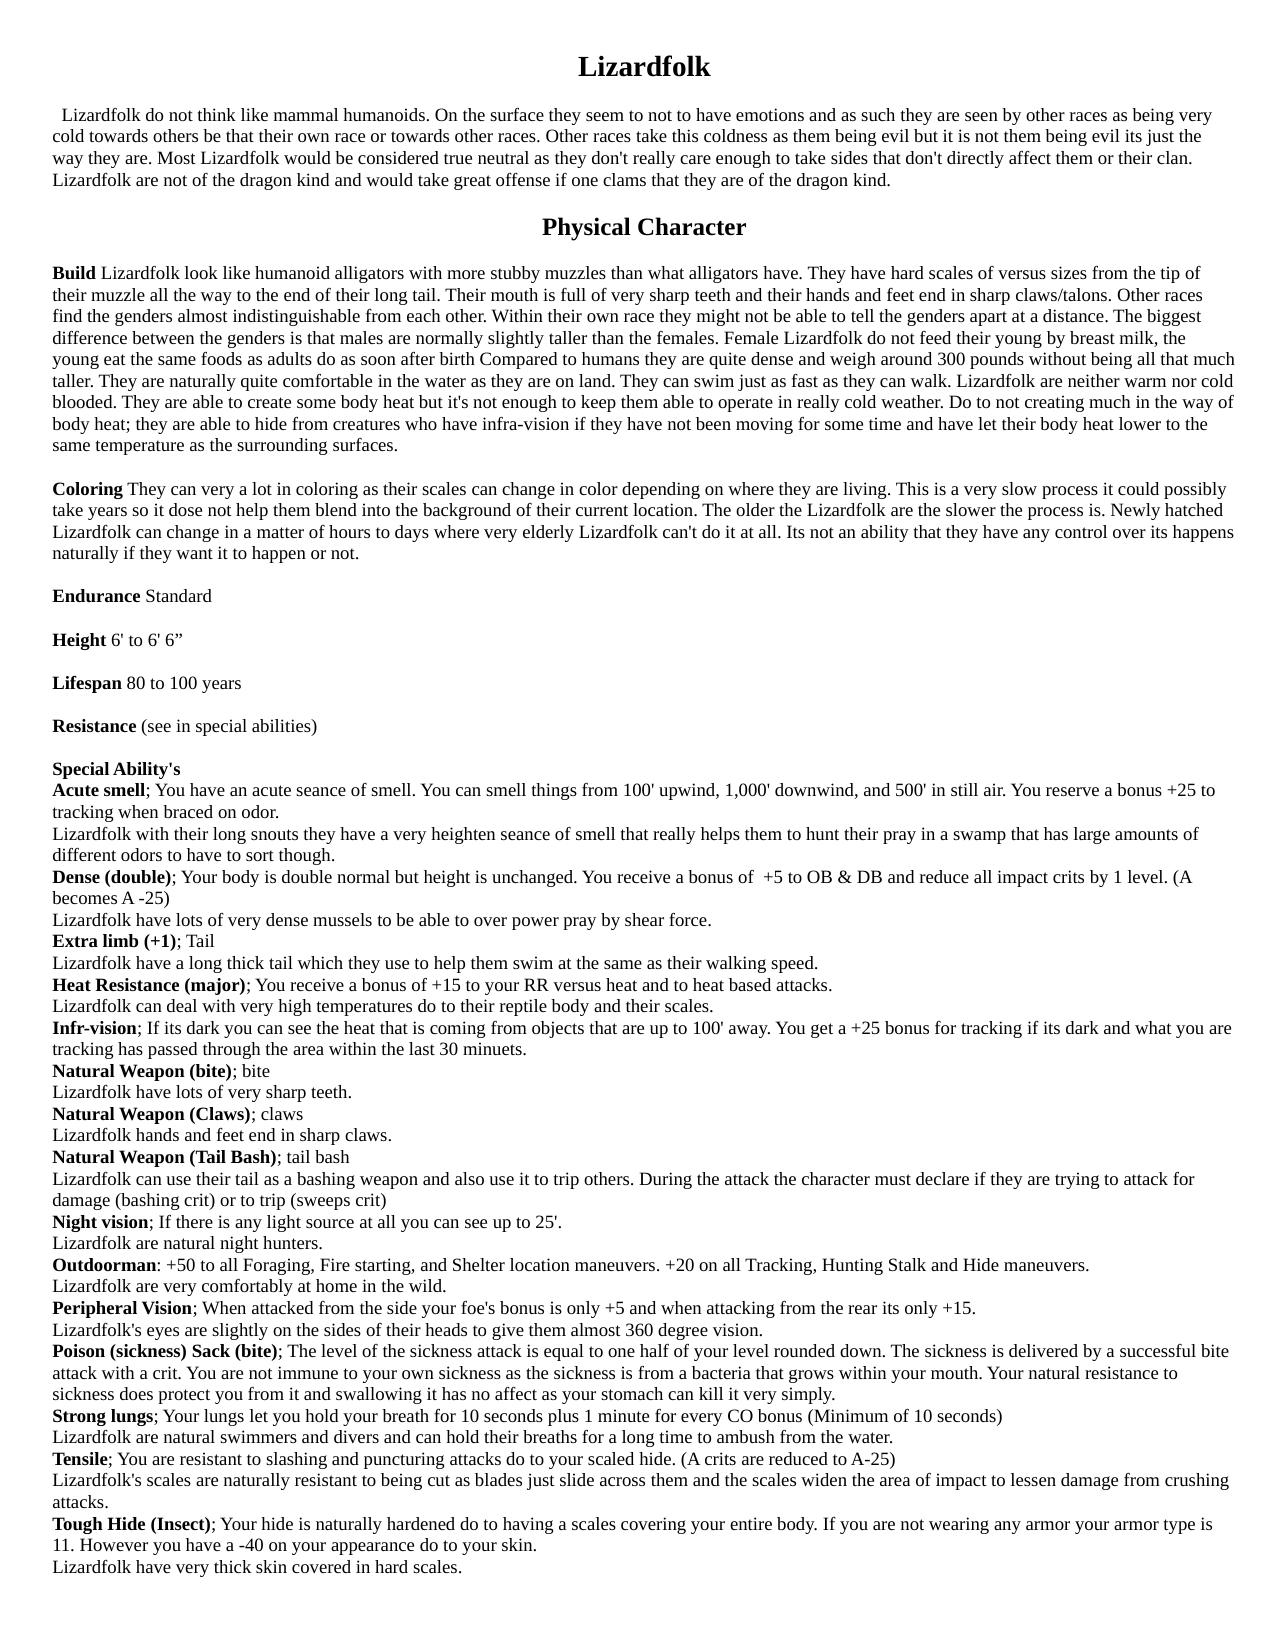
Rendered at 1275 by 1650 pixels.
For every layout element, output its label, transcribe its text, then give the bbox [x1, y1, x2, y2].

text Dense (double); Your body is double normal but height is unchanged. You receive a bonus of +5 to OB & DB and reduce all impact crits by 1 level. (A becomes A -25) [52, 866, 1236, 909]
text Lizardfolk can use their tail as a bashing weapon and also use it to trip others. During the attack the character must declare if they are trying to attack for damage (bashing crit) or to trip (sweeps crit) [52, 1167, 1236, 1211]
text Lizardfolk's scales are naturally resistant to being cut as blades just slide across them and the scales widen the area of impact to lessen damage from crushing attacks. [52, 1469, 1236, 1512]
text Physical Character [52, 212, 1236, 240]
text Lizardfolk [52, 49, 1236, 82]
text Lizardfolk have lots of very sharp teeth. [52, 1081, 1236, 1103]
text Lizardfolk have lots of very dense mussels to be able to over power pray by shear force. [52, 909, 1236, 930]
text Poison (sickness) Sack (bite); The level of the sickness attack is equal to one half of your level rounded down. The sickness is delivered by a successful bite attack with a crit. You are not immune to your own sickness as the sickness is from a bacteria that grows within your mouth. Your natural resistance to sickness does protect you from it and swallowing it has no affect as your stomach can kill it very simply. [52, 1340, 1236, 1405]
text Lizardfolk's eyes are slightly on the sides of their heads to give them almost 360 degree vision. [52, 1318, 1236, 1340]
text Acute smell; You have an acute seance of smell. You can smell things from 100' upwind, 1,000' downwind, and 500' in still air. You reserve a bonus +25 to tracking when braced on odor. [52, 779, 1236, 822]
text Extra limb (+1); Tail [52, 930, 1236, 952]
text Tough Hide (Insect); Your hide is naturally hardened do to having a scales covering your entire body. If you are not wearing any armor your armor type is 11. However you have a -40 on your appearance do to your skin. [52, 1512, 1236, 1556]
text Lizardfolk hands and feet end in sharp claws. [52, 1124, 1236, 1146]
text Lizardfolk have a long thick tail which they use to help them swim at the same as their walking speed. [52, 952, 1236, 973]
text Lizardfolk with their long snouts they have a very heighten seance of smell that really helps them to hunt their pray in a swamp that has large amounts of different odors to have to sort though. [52, 822, 1236, 866]
text Natural Weapon (Claws); claws [52, 1103, 1236, 1124]
text Peripheral Vision; When attacked from the side your foe's bonus is only +5 and when attacking from the rear its only +15. [52, 1297, 1236, 1318]
text Coloring They can very a lot in coloring as their scales can change in color depending on where they are living. This is a very slow process it could possibly take years so it dose not help them blend into the background of their current location. The older the Lizardfolk are the slower the process is. Newly hatched Lizardfolk can change in a matter of hours to days where very elderly Lizardfolk can't do it at all. Its not an ability that they have any control over its happens naturally if they want it to happen or not. [52, 477, 1236, 564]
text Lifespan 80 to 100 years [52, 672, 1236, 693]
text Strong lungs; Your lungs let you hold your breath for 10 seconds plus 1 minute for every CO bonus (Minimum of 10 seconds) [52, 1405, 1236, 1426]
text Tensile; You are resistant to slashing and puncturing attacks do to your scaled hide. (A crits are reduced to A-25) [52, 1448, 1236, 1469]
text Night vision; If there is any light source at all you can see up to 25'. [52, 1211, 1236, 1232]
text Special Ability's [52, 758, 1236, 779]
text Resistance (see in special abilities) [52, 715, 1236, 736]
text Endurance Standard [52, 585, 1236, 607]
text Lizardfolk do not think like mammal humanoids. On the surface they seem to not to have emotions and as such they are seen by other races as being very cold towards others be that their own race or towards other races. Other races take this coldness as them being evil but it is not them being evil its just the way they are. Most Lizardfolk would be considered true neutral as they don't really care enough to take sides that don't directly affect them or their clan. Lizardfolk are not of the dragon kind and would take great offense if one clams that they are of the dragon kind. [52, 104, 1236, 190]
text Lizardfolk are natural night hunters. [52, 1232, 1236, 1254]
text Height 6' to 6' 6” [52, 628, 1236, 650]
text Lizardfolk are natural swimmers and divers and can hold their breaths for a long time to ambush from the water. [52, 1426, 1236, 1448]
text Lizardfolk can deal with very high temperatures do to their reptile body and their scales. [52, 995, 1236, 1017]
text Heat Resistance (major); You receive a bonus of +15 to your RR versus heat and to heat based attacks. [52, 973, 1236, 995]
text Build Lizardfolk look like humanoid alligators with more stubby muzzles than what alligators have. They have hard scales of versus sizes from the tip of their muzzle all the way to the end of their long tail. Their mouth is full of very sharp teeth and their hands and feet end in sharp claws/talons. Other races find the genders almost indistinguishable from each other. Within their own race they might not be able to tell the genders apart at a distance. The biggest difference between the genders is that males are normally slightly taller than the females. Female Lizardfolk do not feed their young by breast milk, the young eat the same foods as adults do as soon after birth Compared to humans they are quite dense and weigh around 300 pounds without being all that much taller. They are naturally quite comfortable in the water as they are on land. They can swim just as fast as they can walk. Lizardfolk are neither warm nor cold blooded. They are able to create some body heat but it's not enough to keep them able to operate in really cold weather. Do to not creating much in the way of body heat; they are able to hide from creatures who have infra-vision if they have not been moving for some time and have let their body heat lower to the same temperature as the surrounding surfaces. [52, 262, 1236, 456]
text Infr-vision; If its dark you can see the heat that is coming from objects that are up to 100' away. You get a +25 bonus for tracking if its dark and what you are tracking has passed through the area within the last 30 minuets. [52, 1017, 1236, 1060]
text Lizardfolk are very comfortably at home in the wild. [52, 1275, 1236, 1297]
text Natural Weapon (Tail Bash); tail bash [52, 1146, 1236, 1167]
text Natural Weapon (bite); bite [52, 1060, 1236, 1081]
text Outdoorman: +50 to all Foraging, Fire starting, and Shelter location maneuvers. +20 on all Tracking, Hunting Stalk and Hide maneuvers. [52, 1254, 1236, 1275]
text Lizardfolk have very thick skin covered in hard scales. [52, 1556, 1236, 1577]
